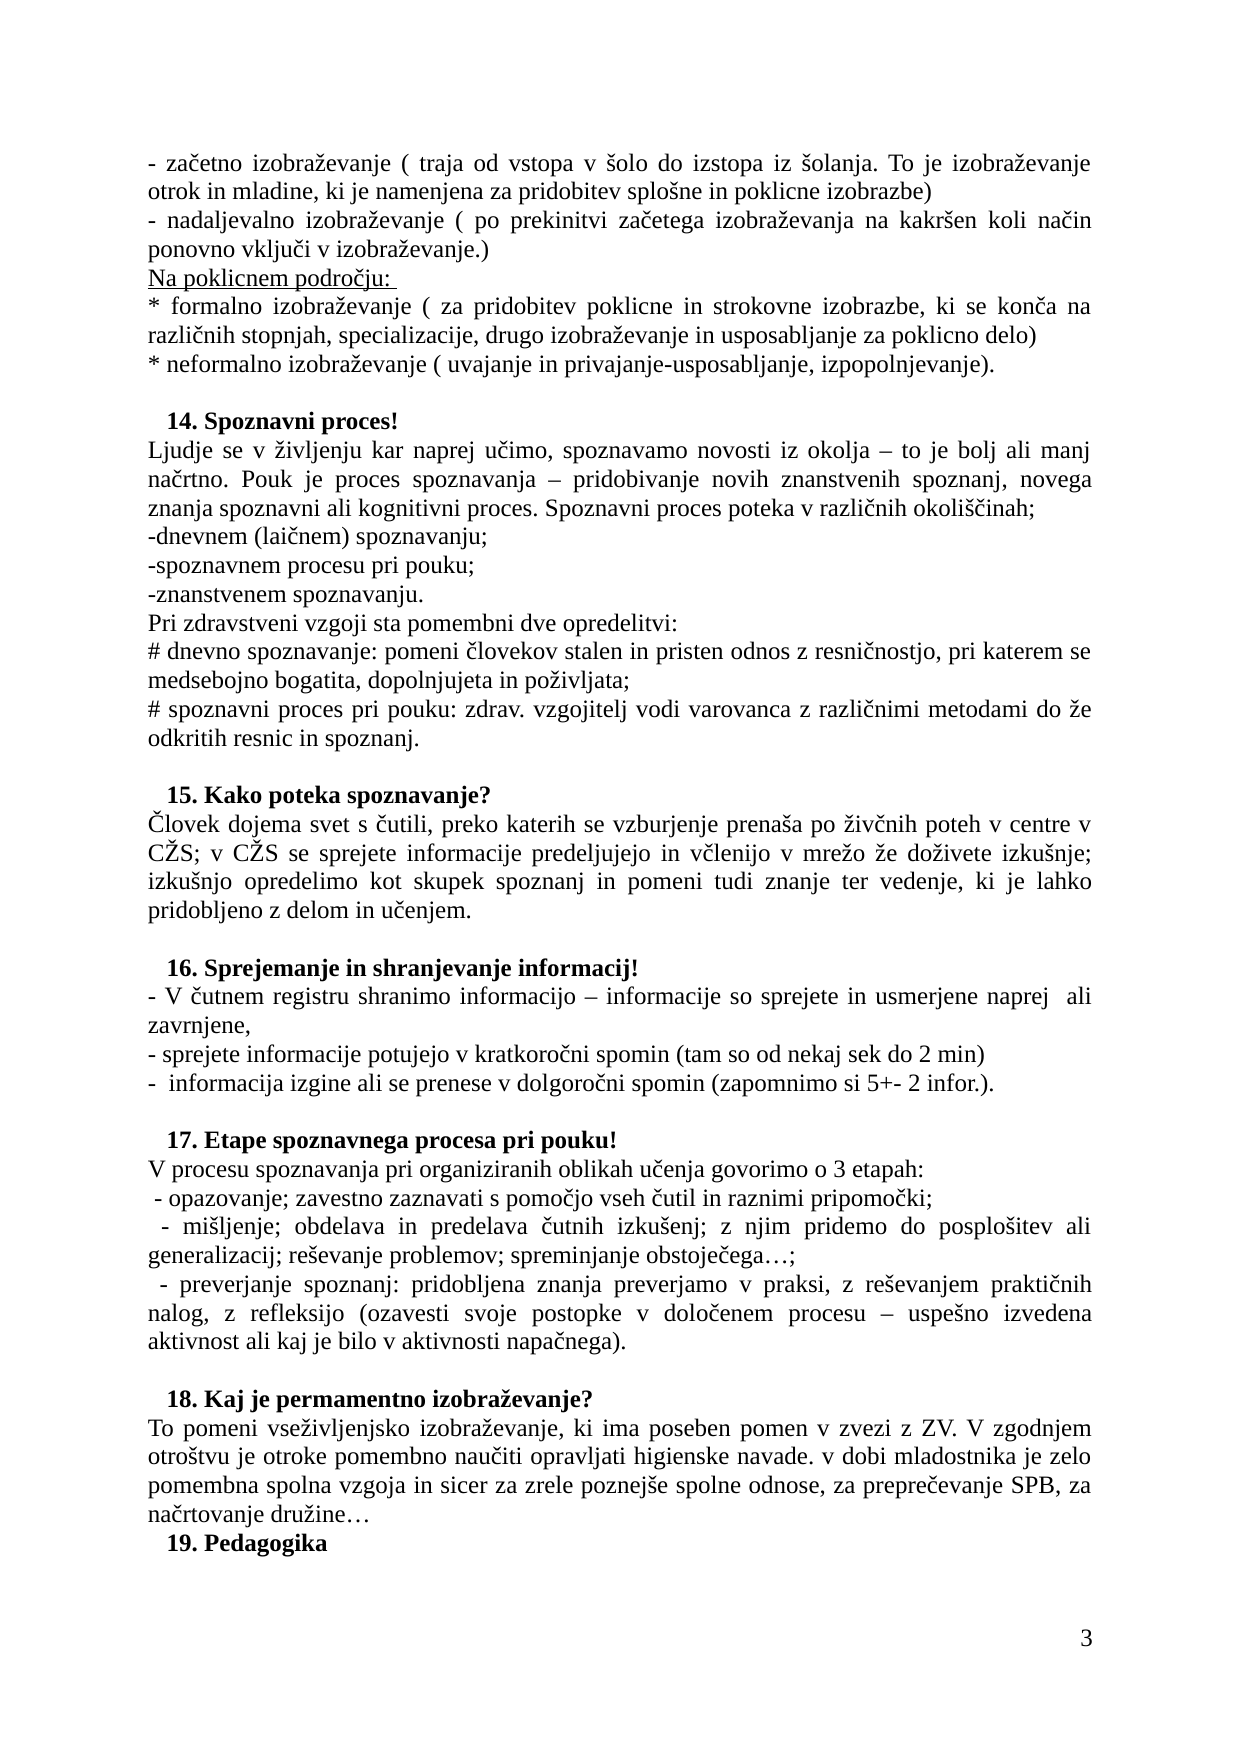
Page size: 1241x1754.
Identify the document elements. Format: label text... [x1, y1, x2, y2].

text # dnevno spoznavanje: pomeni človekov stalen in pristen odnos z resničnostjo, pri katerem se medsebojno bogatita, dopolnjujeta in poživljata; [148, 636, 1093, 694]
text * neformalno izobraževanje ( uvajanje in privajanje-usposabljanje, izpopolnjevanje). [148, 349, 1093, 378]
text - V čutnem registru shranimo informacijo – informacije so sprejete in usmerjene naprej ali zavrnjene, [148, 981, 1093, 1039]
text # spoznavni proces pri pouku: zdrav. vzgojitelj vodi varovanca z različnimi metodami do že odkritih resnic in spoznanj. [148, 694, 1093, 751]
text To pomeni vseživljenjsko izobraževanje, ki ima poseben pomen v zvezi z ZV. V zgodnjem otroštvu je otroke pomembno naučiti opravljati higienske navade. v dobi mladostnika je zelo pomembna spolna vzgoja in sicer za zrele poznejše spolne odnose, za preprečevanje SPB, za načrtovanje družine… [148, 1413, 1093, 1528]
list Sprejemanje in shranjevanje informacij! [166, 953, 1093, 981]
text * formalno izobraževanje ( za pridobitev poklicne in strokovne izobrazbe, ki se konča na različnih stopnjah, specializacije, drugo izobraževanje in usposabljanje za poklicno delo) [148, 291, 1093, 349]
list Pedagogika [166, 1528, 1093, 1556]
list Spoznavni proces! [166, 406, 1093, 435]
text -dnevnem (laičnem) spoznavanju; [148, 521, 1093, 550]
text V procesu spoznavanja pri organiziranih oblikah učenja govorimo o 3 etapah: [148, 1154, 1093, 1183]
text - sprejete informacije potujejo v kratkoročni spomin (tam so od nekaj sek do 2 min) [148, 1039, 1093, 1068]
text - informacija izgine ali se prenese v dolgoročni spomin (zapomnimo si 5+- 2 infor.). [148, 1068, 1093, 1096]
text - nadaljevalno izobraževanje ( po prekinitvi začetega izobraževanja na kakršen koli način ponovno vključi v izobraževanje.) [148, 205, 1093, 263]
list Kako poteka spoznavanje? [166, 780, 1093, 809]
text Ljudje se v življenju kar naprej učimo, spoznavamo novosti iz okolja – to je bolj ali manj načrtno. Pouk je proces spoznavanja – pridobivanje novih znanstvenih spoznanj, novega znanja spoznavni ali kognitivni proces. Spoznavni proces poteka v različnih okoliščinah; [148, 435, 1093, 521]
text - preverjanje spoznanj: pridobljena znanja preverjamo v praksi, z reševanjem praktičnih nalog, z refleksijo (ozavesti svoje postopke v določenem procesu – uspešno izvedena aktivnost ali kaj je bilo v aktivnosti napačnega). [148, 1269, 1093, 1355]
text - mišljenje; obdelava in predelava čutnih izkušenj; z njim pridemo do posplošitev ali generalizacij; reševanje problemov; spreminjanje obstoječega…; [148, 1211, 1093, 1269]
text Na poklicnem področju: [148, 263, 1093, 291]
text - začetno izobraževanje ( traja od vstopa v šolo do izstopa iz šolanja. To je izobraževanje otrok in mladine, ki je namenjena za pridobitev splošne in poklicne izobrazbe) [148, 148, 1093, 205]
text Človek dojema svet s čutili, preko katerih se vzburjenje prenaša po živčnih poteh v centre v CŽS; v CŽS se sprejete informacije predeljujejo in včlenijo v mrežo že doživete izkušnje; izkušnjo opredelimo kot skupek spoznanj in pomeni tudi znanje ter vedenje, ki je lahko pridobljeno z delom in učenjem. [148, 809, 1093, 924]
text - opazovanje; zavestno zaznavati s pomočjo vseh čutil in raznimi pripomočki; [148, 1183, 1093, 1211]
text Pri zdravstveni vzgoji sta pomembni dve opredelitvi: [148, 608, 1093, 636]
list Kaj je permamentno izobraževanje? [166, 1384, 1093, 1413]
list Etape spoznavnega procesa pri pouku! [166, 1125, 1093, 1154]
text -spoznavnem procesu pri pouku; [148, 550, 1093, 579]
text -znanstvenem spoznavanju. [148, 579, 1093, 608]
